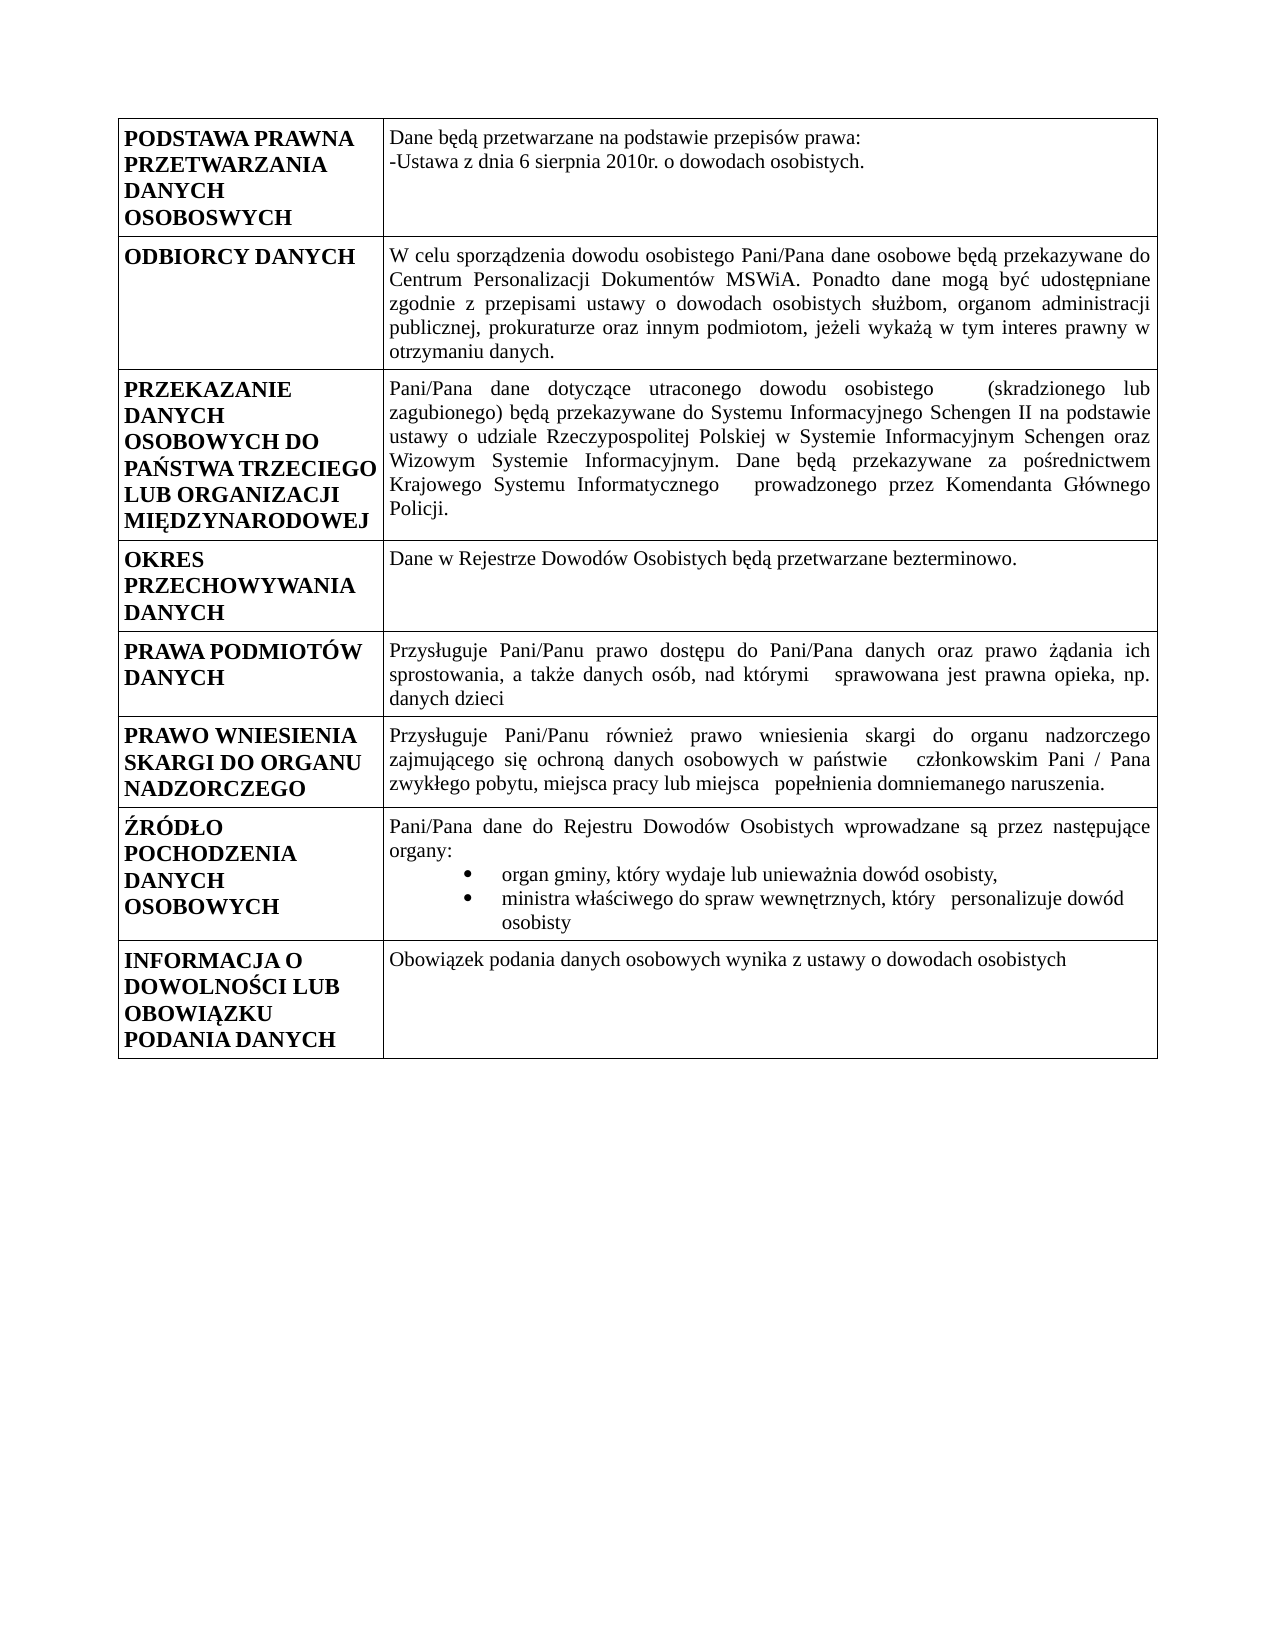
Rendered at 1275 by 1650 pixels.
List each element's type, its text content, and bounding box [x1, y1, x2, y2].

table_cell Dane w Rejestrze Dowodów Osobistych będą przetwarzane bezterminowo. [384, 541, 1157, 631]
table_cell Przysługuje Pani/Panu również prawo wniesienia skargi do organu nadzorczego zajmującego się ochroną danych osobowych w państwie członkowskim Pani / Pana zwykłego pobytu, miejsca pracy lub miejsca popełnienia domniemanego naruszenia. [384, 717, 1157, 807]
table_cell OKRES PRZECHOWYWANIA DANYCH [119, 541, 383, 631]
table_cell PODSTAWA PRAWNA PRZETWARZANIA DANYCH OSOBOSWYCH [119, 119, 383, 236]
table_cell PRAWO WNIESIENIA SKARGI DO ORGANU NADZORCZEGO [119, 717, 383, 807]
table_cell INFORMACJA O DOWOLNOŚCI LUB OBOWIĄZKU PODANIA DANYCH [119, 941, 383, 1058]
table_cell ODBIORCY DANYCH [119, 237, 383, 369]
table_cell ŹRÓDŁO POCHODZENIA DANYCH OSOBOWYCH [119, 808, 383, 940]
table_cell Przysługuje Pani/Panu prawo dostępu do Pani/Pana danych oraz prawo żądania ich sprostowania, a także danych osób, nad którymi sprawowana jest prawna opieka, np. danych dzieci [384, 632, 1157, 716]
table_cell Dane będą przetwarzane na podstawie przepisów prawa: -Ustawa z dnia 6 sierpnia 2010r. o dowodach osobistych. [384, 119, 1157, 236]
table_cell Pani/Pana dane do Rejestru Dowodów Osobistych wprowadzane są przez następujące organy: organ gminy, który wydaje lub unieważnia dowód osobisty, ministra właściwego do spraw wewnętrznych, który personalizuje dowód osobisty [384, 808, 1157, 940]
table_cell Obowiązek podania danych osobowych wynika z ustawy o dowodach osobistych [384, 941, 1157, 1058]
table_cell Pani/Pana dane dotyczące utraconego dowodu osobistego (skradzionego lub zagubionego) będą przekazywane do Systemu Informacyjnego Schengen II na podstawie ustawy o udziale Rzeczypospolitej Polskiej w Systemie Informacyjnym Schengen oraz Wizowym Systemie Informacyjnym. Dane będą przekazywane za pośrednictwem Krajowego Systemu Informatycznego prowadzonego przez Komendanta Głównego Policji. [384, 370, 1157, 539]
table_cell W celu sporządzenia dowodu osobistego Pani/Pana dane osobowe będą przekazywane do Centrum Personalizacji Dokumentów MSWiA. Ponadto dane mogą być udostępniane zgodnie z przepisami ustawy o dowodach osobistych służbom, organom administracji publicznej, prokuraturze oraz innym podmiotom, jeżeli wykażą w tym interes prawny w otrzymaniu danych. [384, 237, 1157, 369]
table_cell PRZEKAZANIE DANYCH OSOBOWYCH DO PAŃSTWA TRZECIEGO LUB ORGANIZACJI MIĘDZYNARODOWEJ [119, 370, 383, 539]
table_cell PRAWA PODMIOTÓW DANYCH [119, 632, 383, 716]
